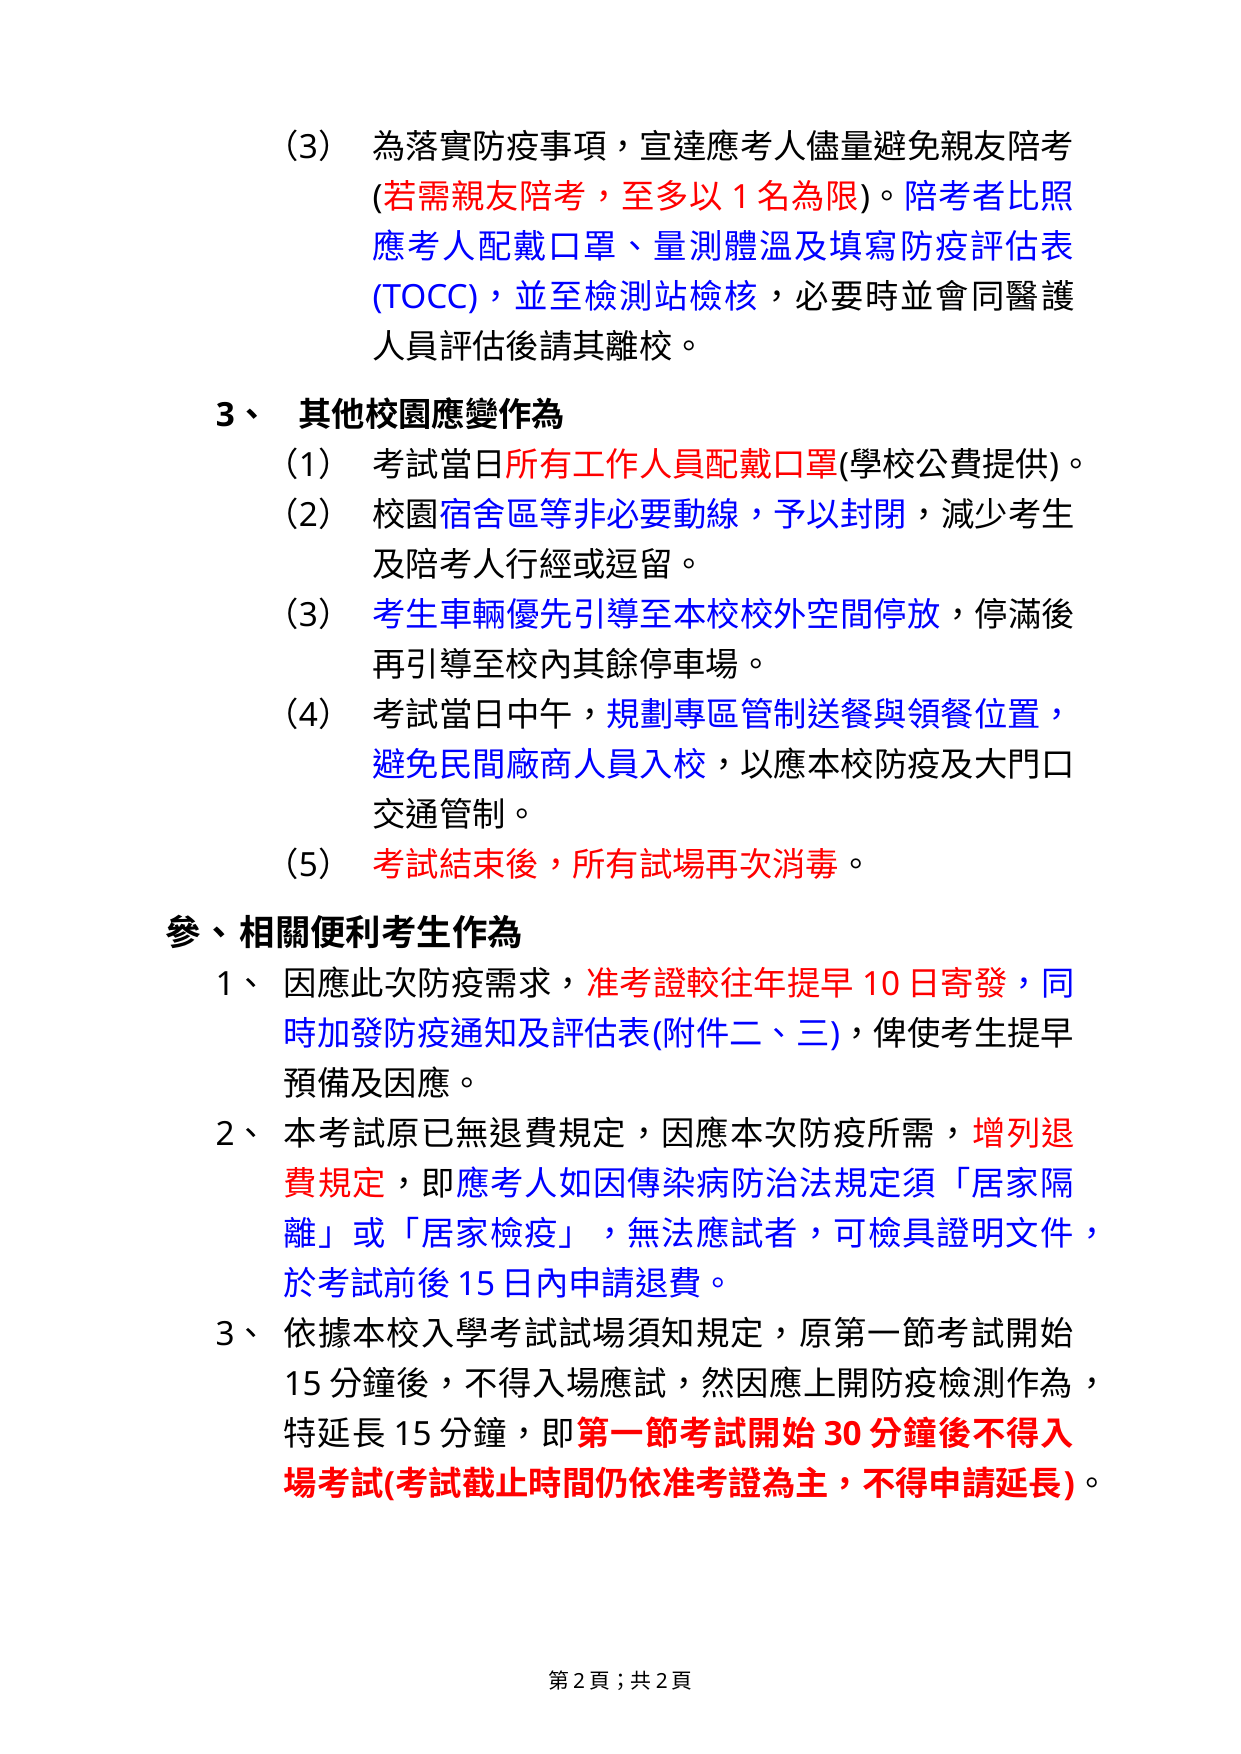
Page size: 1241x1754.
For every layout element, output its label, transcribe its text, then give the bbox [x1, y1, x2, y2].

list 考試結束後，所有試場再次消毒。 [265, 837, 1075, 887]
list 考試當日中午，規劃專區管制送餐與領餐位置，避免民間廠商人員入校，以應本校防疫及大門口交通管制。 [265, 687, 1075, 837]
list 本考試原已無退費規定，因應本次防疫所需，增列退費規定，即應考人如因傳染病防治法規定須「居家隔離」或「居家檢疫」，無法應試者，可檢具證明文件，於考試前後15日內申請退費。 [215, 1106, 1075, 1306]
list 其他校園應變作為 [216, 387, 1075, 437]
list 因應此次防疫需求，准考證較往年提早10日寄發，同時加發防疫通知及評估表(附件二、三)，俾使考生提早預備及因應。 [215, 956, 1075, 1106]
list 校園宿舍區等非必要動線，予以封閉，減少考生及陪考人行經或逗留。 [265, 487, 1075, 587]
list 考試當日所有工作人員配戴口罩(學校公費提供)。 [265, 437, 1075, 487]
list 依據本校入學考試試場須知規定，原第一節考試開始15分鐘後，不得入場應試，然因應上開防疫檢測作為，特延長15分鐘，即第一節考試開始30分鐘後不得入場考試(考試截止時間仍依准考證為主，不得申請延長)。 [215, 1306, 1075, 1556]
list 相關便利考生作為 [165, 906, 1075, 956]
list 為落實防疫事項，宣達應考人儘量避免親友陪考(若需親友陪考，至多以1名為限)。陪考者比照應考人配戴口罩、量測體溫及填寫防疫評估表(TOCC)，並至檢測站檢核，必要時並會同醫護人員評估後請其離校。 [265, 118, 1075, 368]
list 考生車輛優先引導至本校校外空間停放，停滿後再引導至校內其餘停車場。 [265, 587, 1075, 687]
